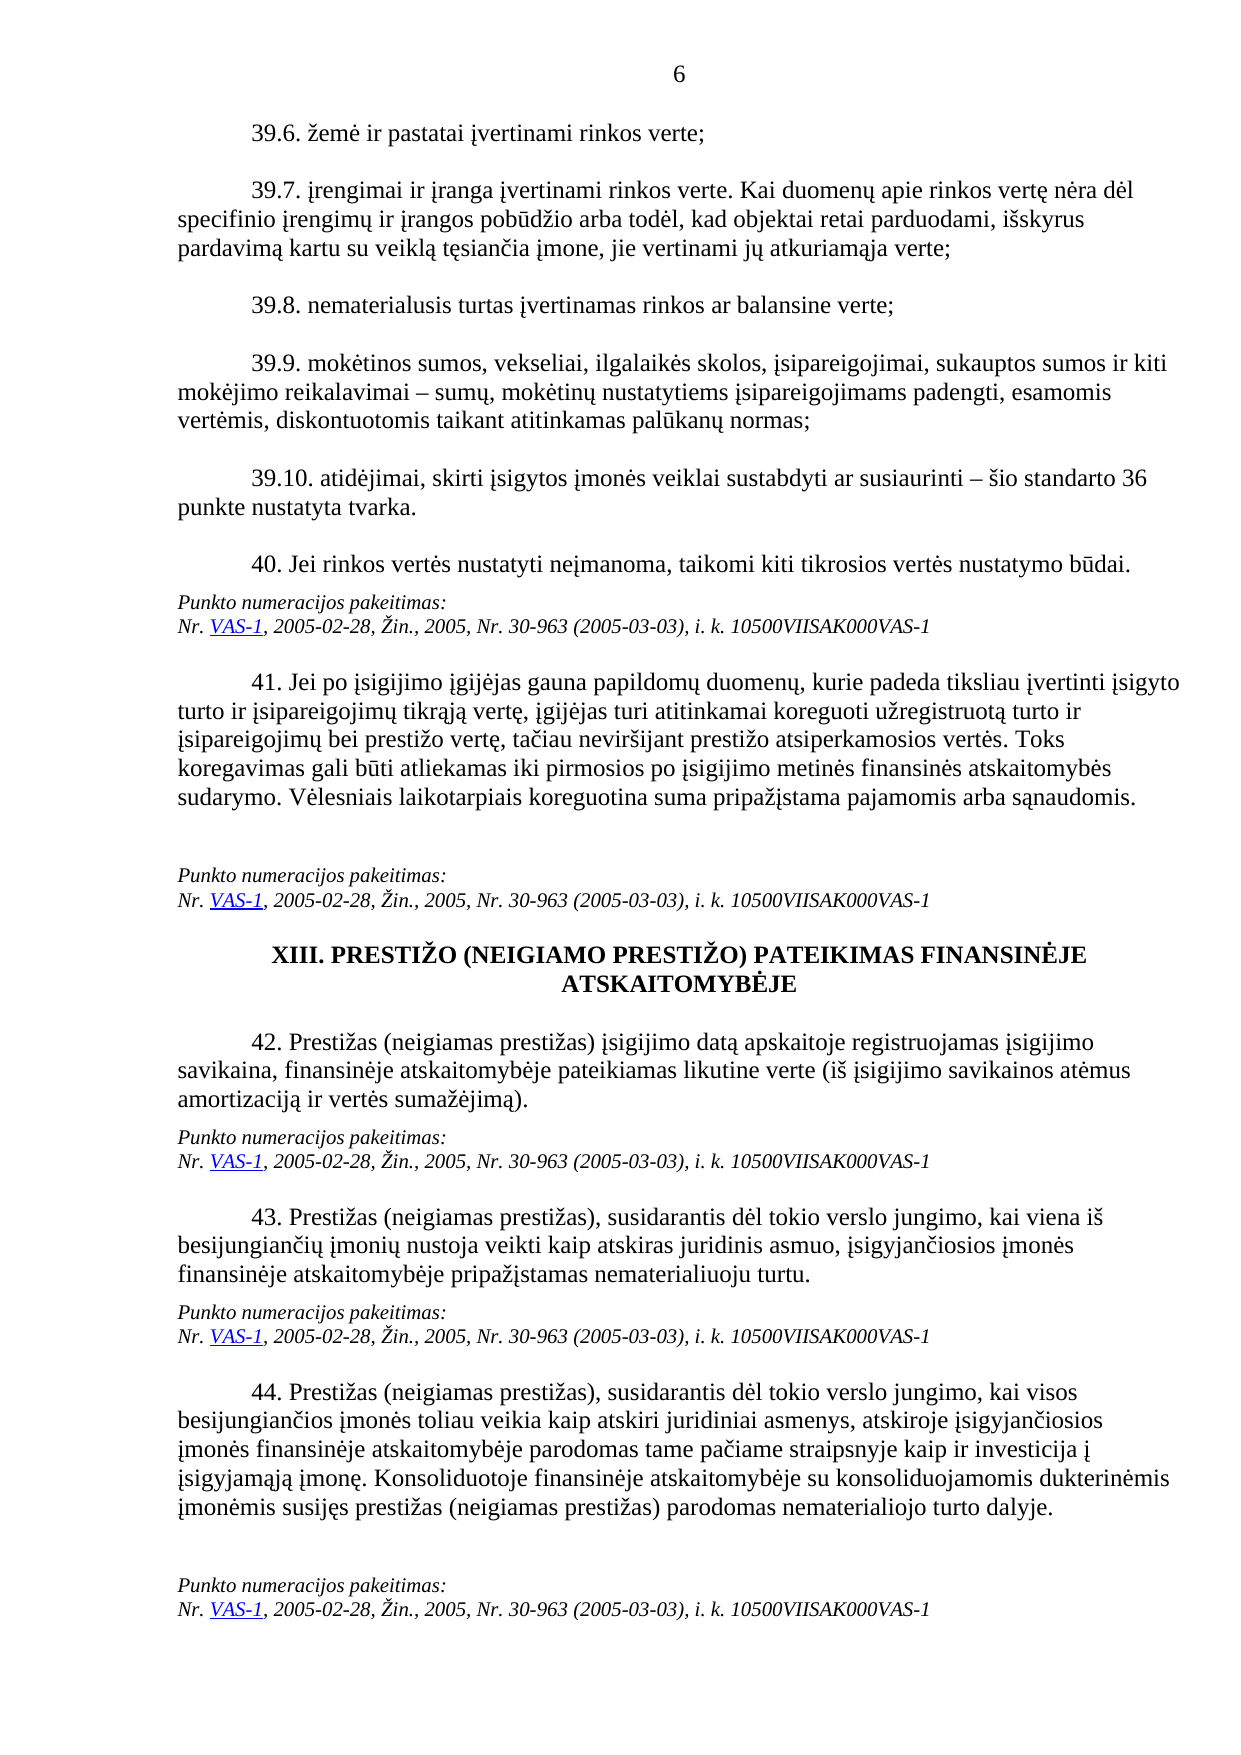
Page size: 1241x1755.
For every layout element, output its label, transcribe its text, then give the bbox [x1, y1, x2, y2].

text 44. Prestižas (neigiamas prestižas), susidarantis dėl tokio verslo jungimo, kai visos besijungiančios įmonės toliau veikia kaip atskiri juridiniai asmenys, atskiroje įsigyjančiosios įmonės finansinėje atskaitomybėje parodomas tame pačiame straipsnyje kaip ir investicija į įsigyjamąją įmonę. Konsoliduotoje finansinėje atskaitomybėje su konsoliduojamomis dukterinėmis įmonėmis susijęs prestižas (neigiamas prestižas) parodomas nematerialiojo turto dalyje. [177, 1377, 1181, 1521]
text 39.9. mokėtinos sumos, vekseliai, ilgalaikės skolos, įsipareigojimai, sukauptos sumos ir kiti mokėjimo reikalavimai – sumų, mokėtinų nustatytiems įsipareigojimams padengti, esamomis vertėmis, diskontuotomis taikant atitinkamas palūkanų normas; [177, 348, 1181, 434]
text Nr. VAS-1, 2005-02-28, Žin., 2005, Nr. 30-963 (2005-03-03), i. k. 10500VIISAK000VAS-1 [177, 1324, 1181, 1348]
text Punkto numeracijos pakeitimas: [177, 1573, 1181, 1597]
text 43. Prestižas (neigiamas prestižas), susidarantis dėl tokio verslo jungimo, kai viena iš besijungiančių įmonių nustoja veikti kaip atskiras juridinis asmuo, įsigyjančiosios įmonės finansinėje atskaitomybėje pripažįstamas nematerialiuoju turtu. [177, 1202, 1181, 1288]
text Punkto numeracijos pakeitimas: [177, 1300, 1181, 1324]
text XIII. PRESTIŽO (neigiamo prestižo) PATEIKIMAS finansinėje atskaitomybėje [177, 940, 1181, 998]
text 39.7. įrengimai ir įranga įvertinami rinkos verte. Kai duomenų apie rinkos vertę nėra dėl specifinio įrengimų ir įrangos pobūdžio arba todėl, kad objektai retai parduodami, išskyrus pardavimą kartu su veiklą tęsiančia įmone, jie vertinami jų atkuriamąja verte; [177, 176, 1181, 262]
text Nr. VAS-1, 2005-02-28, Žin., 2005, Nr. 30-963 (2005-03-03), i. k. 10500VIISAK000VAS-1 [177, 887, 1181, 912]
text 39.8. nematerialusis turtas įvertinamas rinkos ar balansine verte; [177, 291, 1181, 319]
text 40. Jei rinkos vertės nustatyti neįmanoma, taikomi kiti tikrosios vertės nustatymo būdai. [177, 549, 1181, 578]
text 39.6. žemė ir pastatai įvertinami rinkos verte; [177, 118, 1181, 147]
text Punkto numeracijos pakeitimas: [177, 863, 1181, 887]
text Punkto numeracijos pakeitimas: [177, 1125, 1181, 1149]
text Nr. VAS-1, 2005-02-28, Žin., 2005, Nr. 30-963 (2005-03-03), i. k. 10500VIISAK000VAS-1 [177, 1149, 1181, 1173]
text Punkto numeracijos pakeitimas: [177, 590, 1181, 614]
text 39.10. atidėjimai, skirti įsigytos įmonės veiklai sustabdyti ar susiaurinti – šio standarto 36 punkte nustatyta tvarka. [177, 463, 1181, 521]
text 42. Prestižas (neigiamas prestižas) įsigijimo datą apskaitoje registruojamas įsigijimo savikaina, finansinėje atskaitomybėje pateikiamas likutine verte (iš įsigijimo savikainos atėmus amortizaciją ir vertės sumažėjimą). [177, 1027, 1181, 1113]
text Nr. VAS-1, 2005-02-28, Žin., 2005, Nr. 30-963 (2005-03-03), i. k. 10500VIISAK000VAS-1 [177, 1597, 1181, 1621]
text 41. Jei po įsigijimo įgijėjas gauna papildomų duomenų, kurie padeda tiksliau įvertinti įsigyto turto ir įsipareigojimų tikrąją vertę, įgijėjas turi atitinkamai koreguoti užregistruotą turto ir įsipareigojimų bei prestižo vertę, tačiau neviršijant prestižo atsiperkamosios vertės. Toks koregavimas gali būti atliekamas iki pirmosios po įsigijimo metinės finansinės atskaitomybės sudarymo. Vėlesniais laikotarpiais koreguotina suma pripažįstama pajamomis arba sąnaudomis. [177, 667, 1181, 811]
text Nr. VAS-1, 2005-02-28, Žin., 2005, Nr. 30-963 (2005-03-03), i. k. 10500VIISAK000VAS-1 [177, 614, 1181, 638]
